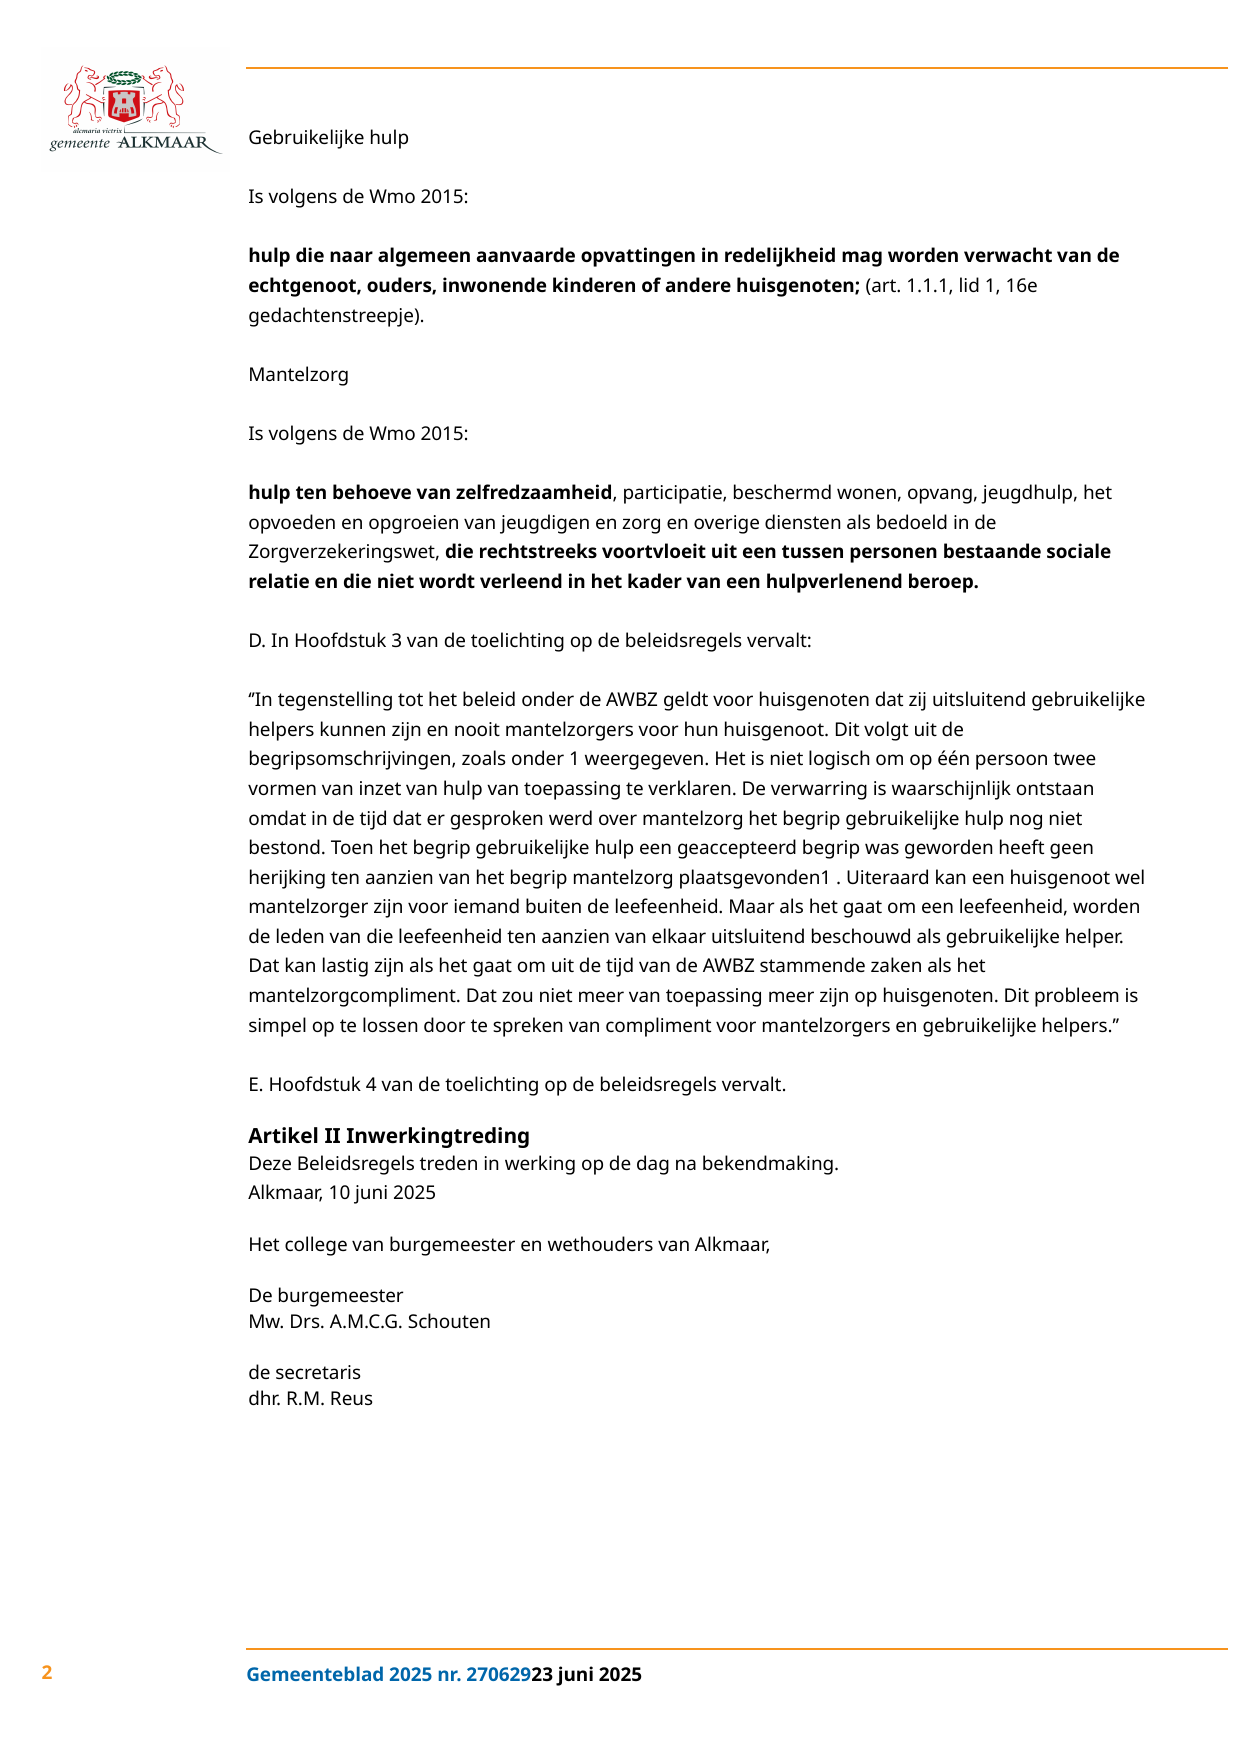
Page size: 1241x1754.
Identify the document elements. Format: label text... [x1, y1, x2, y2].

text Is volgens de Wmo 2015: [248, 420, 1152, 446]
text De burgemeester [248, 1282, 1152, 1308]
text Alkmaar, 10 juni 2025 [248, 1179, 1152, 1205]
text Gebruikelijke hulp [248, 124, 1152, 150]
text hulp die naar algemeen aanvaarde opvattingen in redelijkheid mag worden verwacht van de echtgenoot, ouders, inwonende kinderen of andere huisgenoten; (art. 1.1.1, lid 1, 16e gedachtenstreepje). [248, 243, 1152, 328]
text hulp ten behoeve van zelfredzaamheid, participatie, beschermd wonen, opvang, jeugdhulp, het opvoeden en opgroeien van jeugdigen en zorg en overige diensten als bedoeld in de Zorgverzekeringswet, die rechtstreeks voortvloeit uit een tussen personen bestaande sociale relatie en die niet wordt verleend in het kader van een hulpverlenend beroep. [248, 479, 1152, 594]
text Is volgens de Wmo 2015: [248, 183, 1152, 209]
text Mantelzorg [248, 361, 1152, 387]
text Deze Beleidsregels treden in werking op de dag na bekendmaking. [248, 1150, 1152, 1176]
picture [41, 47, 231, 172]
text de secretaris [248, 1359, 1152, 1385]
text dhr. R.M. Reus [248, 1385, 1152, 1411]
text Het college van burgemeester en wethouders van Alkmaar, [248, 1231, 1152, 1257]
text E. Hoofdstuk 4 van de toelichting op de beleidsregels vervalt. [248, 1071, 1152, 1097]
text D. In Hoofdstuk 3 van de toelichting op de beleidsregels vervalt: [248, 627, 1152, 653]
text Mw. Drs. A.M.C.G. Schouten [248, 1308, 1152, 1334]
text ‘’In tegenstelling tot het beleid onder de AWBZ geldt voor huisgenoten dat zij uitsluitend gebruikelijke helpers kunnen zijn en nooit mantelzorgers voor hun huisgenoot. Dit volgt uit de begripsomschrijvingen, zoals onder 1 weergegeven. Het is niet logisch om op één persoon twee vormen van inzet van hulp van toepassing te verklaren. De verwarring is waarschijnlijk ontstaan omdat in de tijd dat er gesproken werd over mantelzorg het begrip gebruikelijke hulp nog niet bestond. Toen het begrip gebruikelijke hulp een geaccepteerd begrip was geworden heeft geen herijking ten aanzien van het begrip mantelzorg plaatsgevonden1 . Uiteraard kan een huisgenoot wel mantelzorger zijn voor iemand buiten de leefeenheid. Maar als het gaat om een leefeenheid, worden de leden van die leefeenheid ten aanzien van elkaar uitsluitend beschouwd als gebruikelijke helper. Dat kan lastig zijn als het gaat om uit de tijd van de AWBZ stammende zaken als het mantelzorgcompliment. Dat zou niet meer van toepassing meer zijn op huisgenoten. Dit probleem is simpel op te lossen door te spreken van compliment voor mantelzorgers en gebruikelijke helpers.’’ [248, 686, 1152, 1038]
text Artikel II Inwerkingtreding [248, 1121, 1152, 1150]
